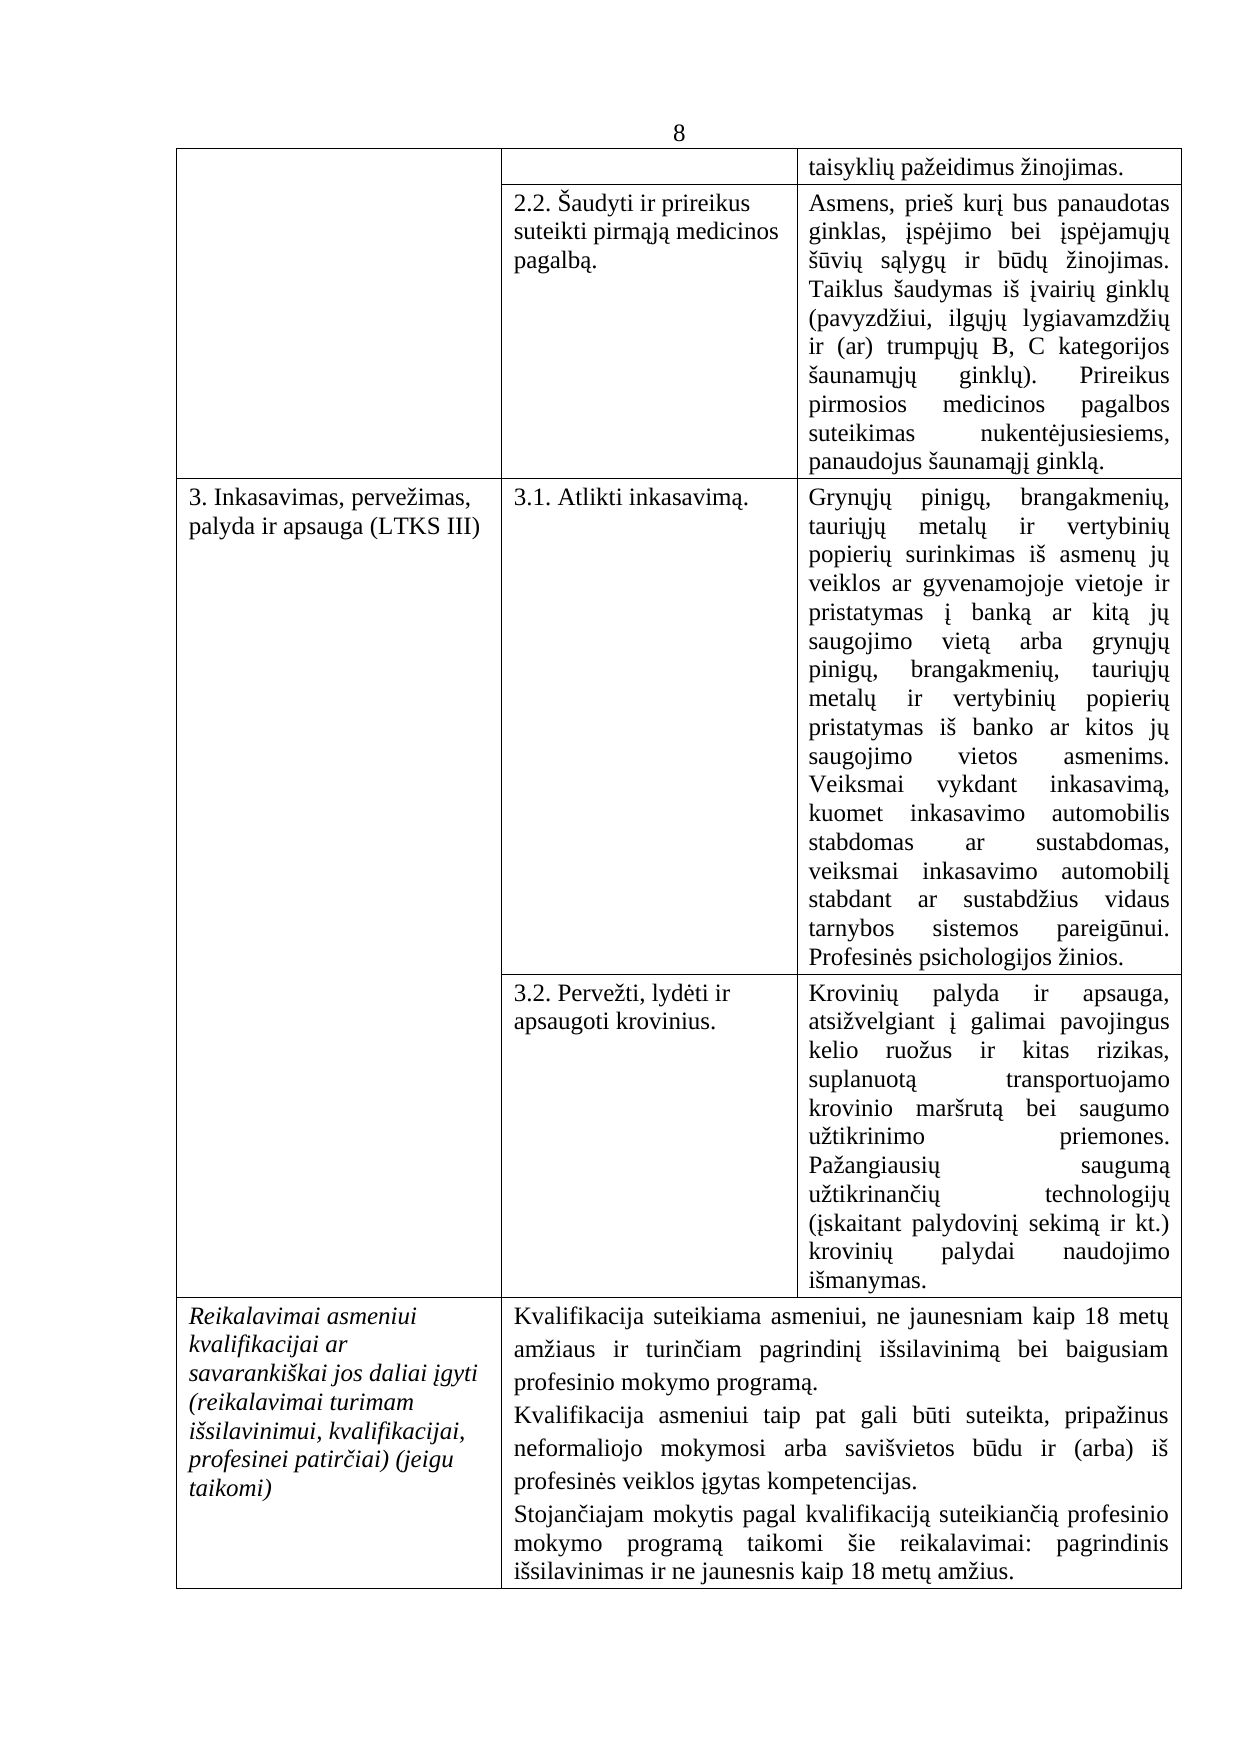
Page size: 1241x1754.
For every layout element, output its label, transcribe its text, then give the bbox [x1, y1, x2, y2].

table_cell Kvalifikacija suteikiama asmeniui, ne jaunesniam kaip 18 metų amžiaus ir turinčiam pagrindinį išsilavinimą bei baigusiam profesinio mokymo programą. Kvalifikacija asmeniui taip pat gali būti suteikta, pripažinus neformaliojo mokymosi arba savišvietos būdu ir (arba) iš profesinės veiklos įgytas kompetencijas. Stojančiajam mokytis pagal kvalifikaciją suteikiančią profesinio mokymo programą taikomi šie reikalavimai: pagrindinis išsilavinimas ir ne jaunesnis kaip 18 metų amžius. [502, 1298, 1181, 1588]
table_cell [502, 149, 797, 184]
table_cell 2.2. Šaudyti ir prireikus suteikti pirmąją medicinos pagalbą. [502, 185, 797, 478]
table_cell [177, 149, 501, 478]
table_cell 3. Inkasavimas, pervežimas, palyda ir apsauga (LTKS III) [177, 479, 501, 1297]
table_cell Krovinių palyda ir apsauga, atsižvelgiant į galimai pavojingus kelio ruožus ir kitas rizikas, suplanuotą transportuojamo krovinio maršrutą bei saugumo užtikrinimo priemones. Pažangiausių saugumą užtikrinančių technologijų (įskaitant palydovinį sekimą ir kt.) krovinių palydai naudojimo išmanymas. [798, 975, 1181, 1297]
table_cell 3.1. Atlikti inkasavimą. [502, 479, 797, 974]
table_cell Asmens, prieš kurį bus panaudotas ginklas, įspėjimo bei įspėjamųjų šūvių sąlygų ir būdų žinojimas. Taiklus šaudymas iš įvairių ginklų (pavyzdžiui, ilgųjų lygiavamzdžių ir (ar) trumpųjų B, C kategorijos šaunamųjų ginklų). Prireikus pirmosios medicinos pagalbos suteikimas nukentėjusiesiems, panaudojus šaunamąjį ginklą. [798, 185, 1181, 478]
table_cell Grynųjų pinigų, brangakmenių, tauriųjų metalų ir vertybinių popierių surinkimas iš asmenų jų veiklos ar gyvenamojoje vietoje ir pristatymas į banką ar kitą jų saugojimo vietą arba grynųjų pinigų, brangakmenių, tauriųjų metalų ir vertybinių popierių pristatymas iš banko ar kitos jų saugojimo vietos asmenims. Veiksmai vykdant inkasavimą, kuomet inkasavimo automobilis stabdomas ar sustabdomas, veiksmai inkasavimo automobilį stabdant ar sustabdžius vidaus tarnybos sistemos pareigūnui. Profesinės psichologijos žinios. [798, 479, 1181, 974]
table_cell Reikalavimai asmeniui kvalifikacijai ar savarankiškai jos daliai įgyti (reikalavimai turimam išsilavinimui, kvalifikacijai, profesinei patirčiai) (jeigu taikomi) [177, 1298, 501, 1588]
table_cell taisyklių pažeidimus žinojimas. [798, 149, 1181, 184]
table_cell 3.2. Pervežti, lydėti ir apsaugoti krovinius. [502, 975, 797, 1297]
